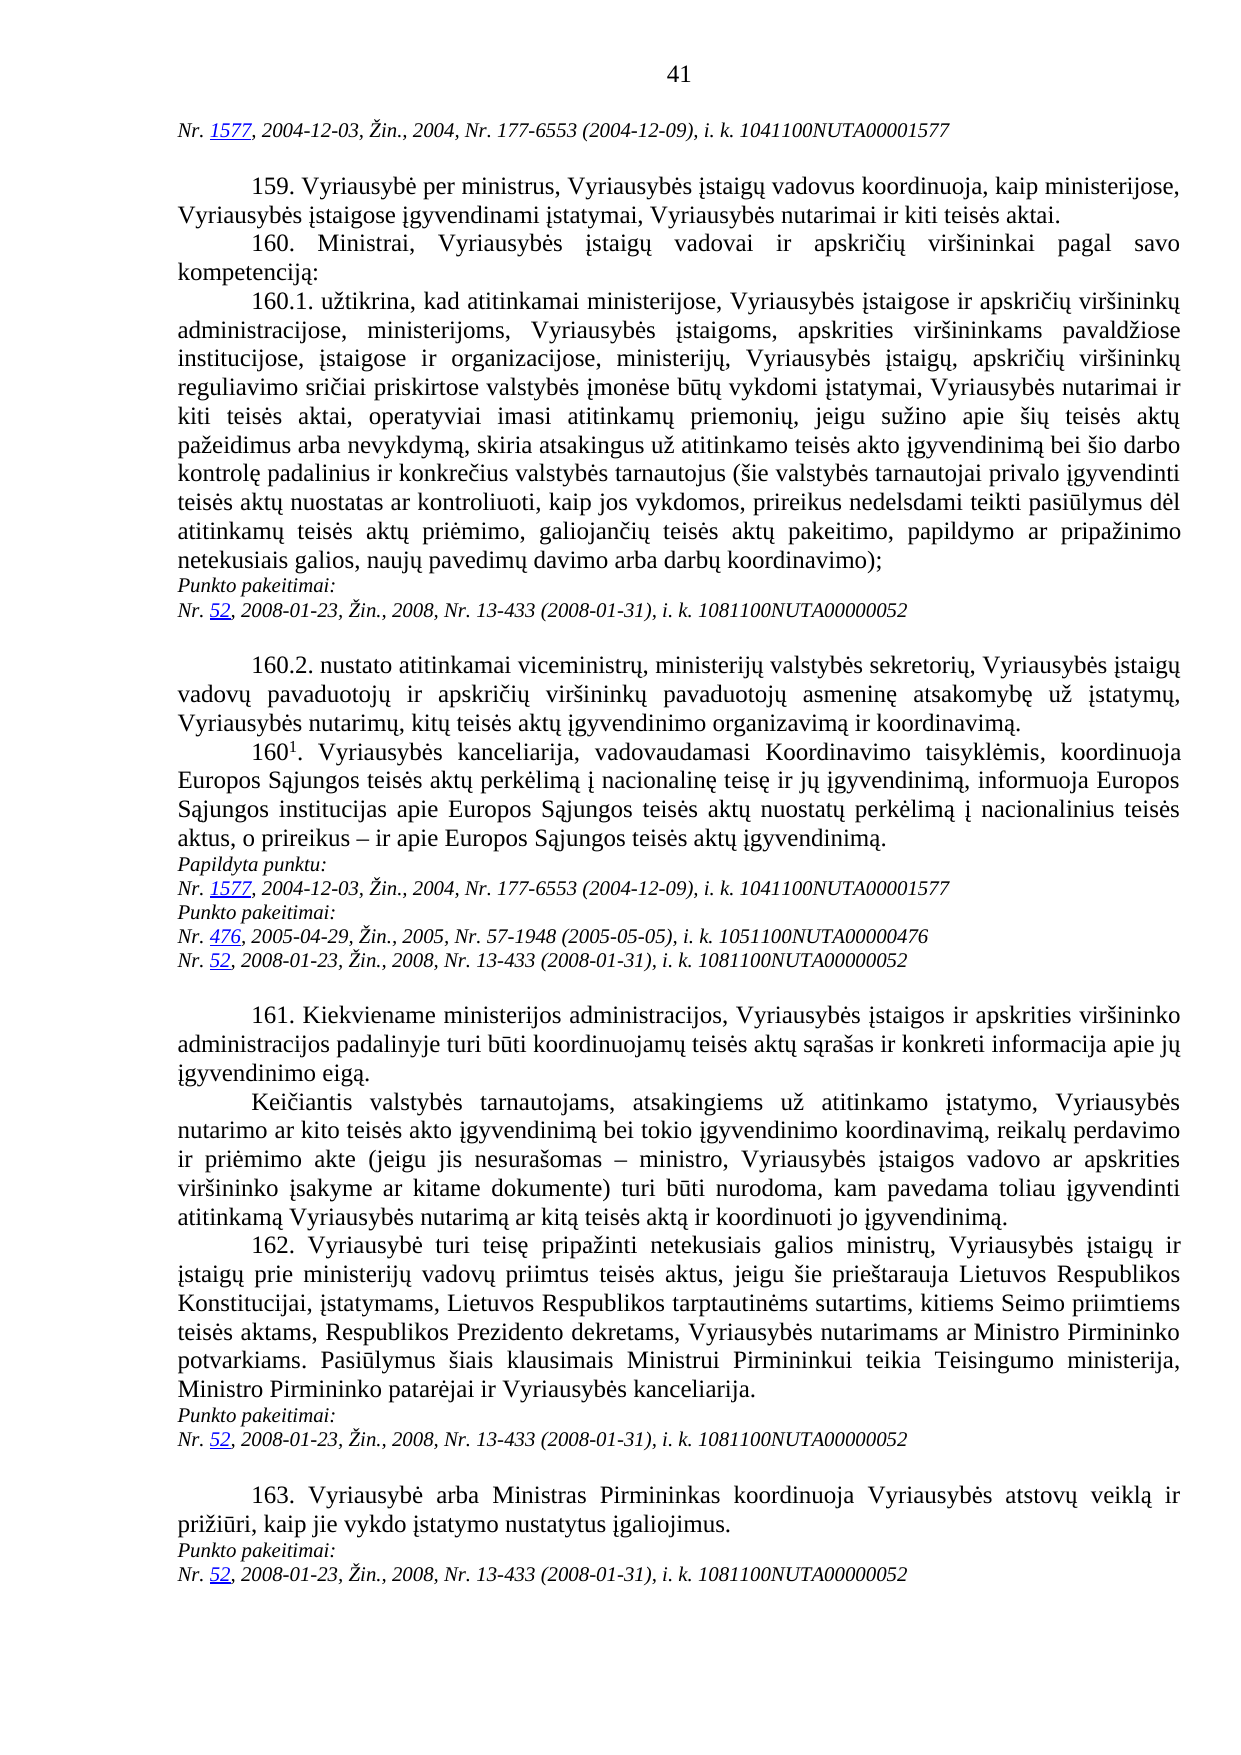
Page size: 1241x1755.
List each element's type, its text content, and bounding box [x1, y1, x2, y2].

text Punkto pakeitimai: [177, 1537, 1181, 1562]
text 160. Ministrai, Vyriausybės įstaigų vadovai ir apskričių viršininkai pagal savo kompetenciją: [177, 228, 1181, 286]
text Nr. 52, 2008-01-23, Žin., 2008, Nr. 13-433 (2008-01-31), i. k. 1081100NUTA00000052 [177, 1427, 1181, 1451]
text Nr. 52, 2008-01-23, Žin., 2008, Nr. 13-433 (2008-01-31), i. k. 1081100NUTA00000052 [177, 1562, 1181, 1586]
text 159. Vyriausybė per ministrus, Vyriausybės įstaigų vadovus koordinuoja, kaip ministerijose, Vyriausybės įstaigose įgyvendinami įstatymai, Vyriausybės nutarimai ir kiti teisės aktai. [177, 171, 1181, 228]
text 162. Vyriausybė turi teisę pripažinti netekusiais galios ministrų, Vyriausybės įstaigų ir įstaigų prie ministerijų vadovų priimtus teisės aktus, jeigu šie prieštarauja Lietuvos Respublikos Konstitucijai, įstatymams, Lietuvos Respublikos tarptautinėms sutartims, kitiems Seimo priimtiems teisės aktams, Respublikos Prezidento dekretams, Vyriausybės nutarimams ar Ministro Pirmininko potvarkiams. Pasiūlymus šiais klausimais Ministrui Pirmininkui teikia Teisingumo ministerija, Ministro Pirmininko patarėjai ir Vyriausybės kanceliarija. [177, 1231, 1181, 1403]
text 161. Kiekviename ministerijos administracijos, Vyriausybės įstaigos ir apskrities viršininko administracijos padalinyje turi būti koordinuojamų teisės aktų sąrašas ir konkreti informacija apie jų įgyvendinimo eigą. [177, 1001, 1181, 1087]
text Nr. 52, 2008-01-23, Žin., 2008, Nr. 13-433 (2008-01-31), i. k. 1081100NUTA00000052 [177, 597, 1181, 622]
text Punkto pakeitimai: [177, 573, 1181, 597]
text Nr. 1577, 2004-12-03, Žin., 2004, Nr. 177-6553 (2004-12-09), i. k. 1041100NUTA00001577 [177, 118, 1181, 142]
text Punkto pakeitimai: [177, 1403, 1181, 1427]
text 160.1. užtikrina, kad atitinkamai ministerijose, Vyriausybės įstaigose ir apskričių viršininkų administracijose, ministerijoms, Vyriausybės įstaigoms, apskrities viršininkams pavaldžiose institucijose, įstaigose ir organizacijose, ministerijų, Vyriausybės įstaigų, apskričių viršininkų reguliavimo sričiai priskirtose valstybės įmonėse būtų vykdomi įstatymai, Vyriausybės nutarimai ir kiti teisės aktai, operatyviai imasi atitinkamų priemonių, jeigu sužino apie šių teisės aktų pažeidimus arba nevykdymą, skiria atsakingus už atitinkamo teisės akto įgyvendinimą bei šio darbo kontrolę padalinius ir konkrečius valstybės tarnautojus (šie valstybės tarnautojai privalo įgyvendinti teisės aktų nuostatas ar kontroliuoti, kaip jos vykdomos, prireikus nedelsdami teikti pasiūlymus dėl atitinkamų teisės aktų priėmimo, galiojančių teisės aktų pakeitimo, papildymo ar pripažinimo netekusiais galios, naujų pavedimų davimo arba darbų koordinavimo); [177, 286, 1181, 573]
text Papildyta punktu: [177, 852, 1181, 876]
text Nr. 52, 2008-01-23, Žin., 2008, Nr. 13-433 (2008-01-31), i. k. 1081100NUTA00000052 [177, 948, 1181, 972]
text 163. Vyriausybė arba Ministras Pirmininkas koordinuoja Vyriausybės atstovų veiklą ir prižiūri, kaip jie vykdo įstatymo nustatytus įgaliojimus. [177, 1480, 1181, 1537]
text Nr. 1577, 2004-12-03, Žin., 2004, Nr. 177-6553 (2004-12-09), i. k. 1041100NUTA00001577 [177, 876, 1181, 900]
text 160.2. nustato atitinkamai viceministrų, ministerijų valstybės sekretorių, Vyriausybės įstaigų vadovų pavaduotojų ir apskričių viršininkų pavaduotojų asmeninę atsakomybę už įstatymų, Vyriausybės nutarimų, kitų teisės aktų įgyvendinimo organizavimą ir koordinavimą. [177, 650, 1181, 737]
text Keičiantis valstybės tarnautojams, atsakingiems už atitinkamo įstatymo, Vyriausybės nutarimo ar kito teisės akto įgyvendinimą bei tokio įgyvendinimo koordinavimą, reikalų perdavimo ir priėmimo akte (jeigu jis nesurašomas – ministro, Vyriausybės įstaigos vadovo ar apskrities viršininko įsakyme ar kitame dokumente) turi būti nurodoma, kam pavedama toliau įgyvendinti atitinkamą Vyriausybės nutarimą ar kitą teisės aktą ir koordinuoti jo įgyvendinimą. [177, 1087, 1181, 1231]
text Nr. 476, 2005-04-29, Žin., 2005, Nr. 57-1948 (2005-05-05), i. k. 1051100NUTA00000476 [177, 924, 1181, 948]
text 1601. Vyriausybės kanceliarija, vadovaudamasi Koordinavimo taisyklėmis, koordinuoja Europos Sąjungos teisės aktų perkėlimą į nacionalinę teisę ir jų įgyvendinimą, informuoja Europos Sąjungos institucijas apie Europos Sąjungos teisės aktų nuostatų perkėlimą į nacionalinius teisės aktus, o prireikus – ir apie Europos Sąjungos teisės aktų įgyvendinimą. [177, 737, 1181, 852]
text Punkto pakeitimai: [177, 900, 1181, 924]
